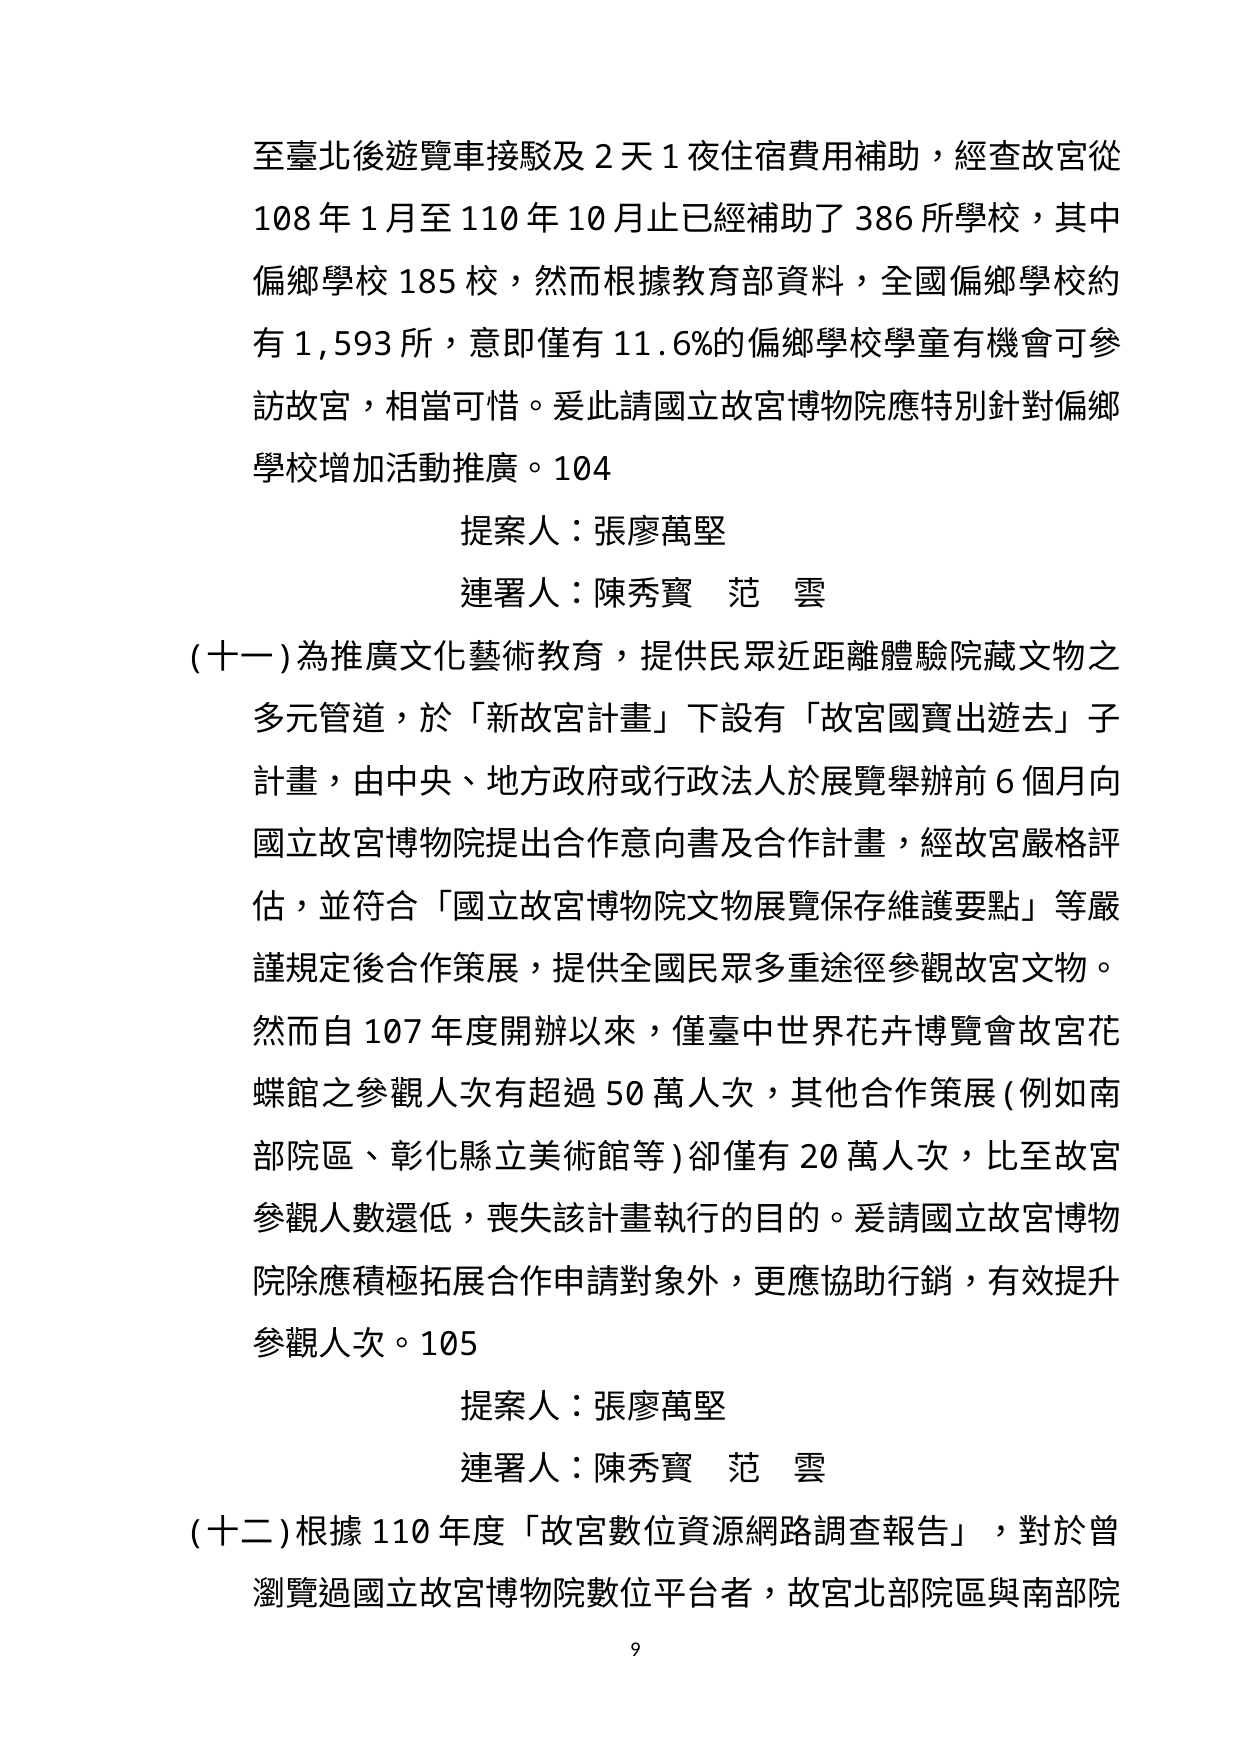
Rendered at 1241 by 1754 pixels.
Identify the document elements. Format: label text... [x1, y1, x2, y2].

text 至臺北後遊覽車接駁及2天1夜住宿費用補助，經查故宮從108年1月至110年10月止已經補助了386所學校，其中偏鄉學校185校，然而根據教育部資料，全國偏鄉學校約有1,593所，意即僅有11.6%的偏鄉學校學童有機會可參訪故宮，相當可惜。爰此請國立故宮博物院應特別針對偏鄉學校增加活動推廣。104 [185, 112, 1122, 487]
text 提案人：張廖萬堅 [460, 1362, 1122, 1425]
text (十一)為推廣文化藝術教育，提供民眾近距離體驗院藏文物之多元管道，於「新故宮計畫」下設有「故宮國寶出遊去」子計畫，由中央、地方政府或行政法人於展覽舉辦前6個月向國立故宮博物院提出合作意向書及合作計畫，經故宮嚴格評估，並符合「國立故宮博物院文物展覽保存維護要點」等嚴謹規定後合作策展，提供全國民眾多重途徑參觀故宮文物。然而自107年度開辦以來，僅臺中世界花卉博覽會故宮花蝶館之參觀人次有超過50萬人次，其他合作策展(例如南部院區、彰化縣立美術館等)卻僅有20萬人次，比至故宮參觀人數還低，喪失該計畫執行的目的。爰請國立故宮博物院除應積極拓展合作申請對象外，更應協助行銷，有效提升參觀人次。105 [185, 612, 1122, 1362]
text 連署人：陳秀寳 范 雲 [460, 550, 1122, 612]
text 提案人：張廖萬堅 [460, 487, 1122, 550]
text 連署人：陳秀寳 范 雲 [460, 1425, 1122, 1487]
text (十二)根據110年度「故宮數位資源網路調查報告」，對於曾瀏覽過國立故宮博物院數位平台者，故宮北部院區與南部院 [185, 1487, 1122, 1612]
